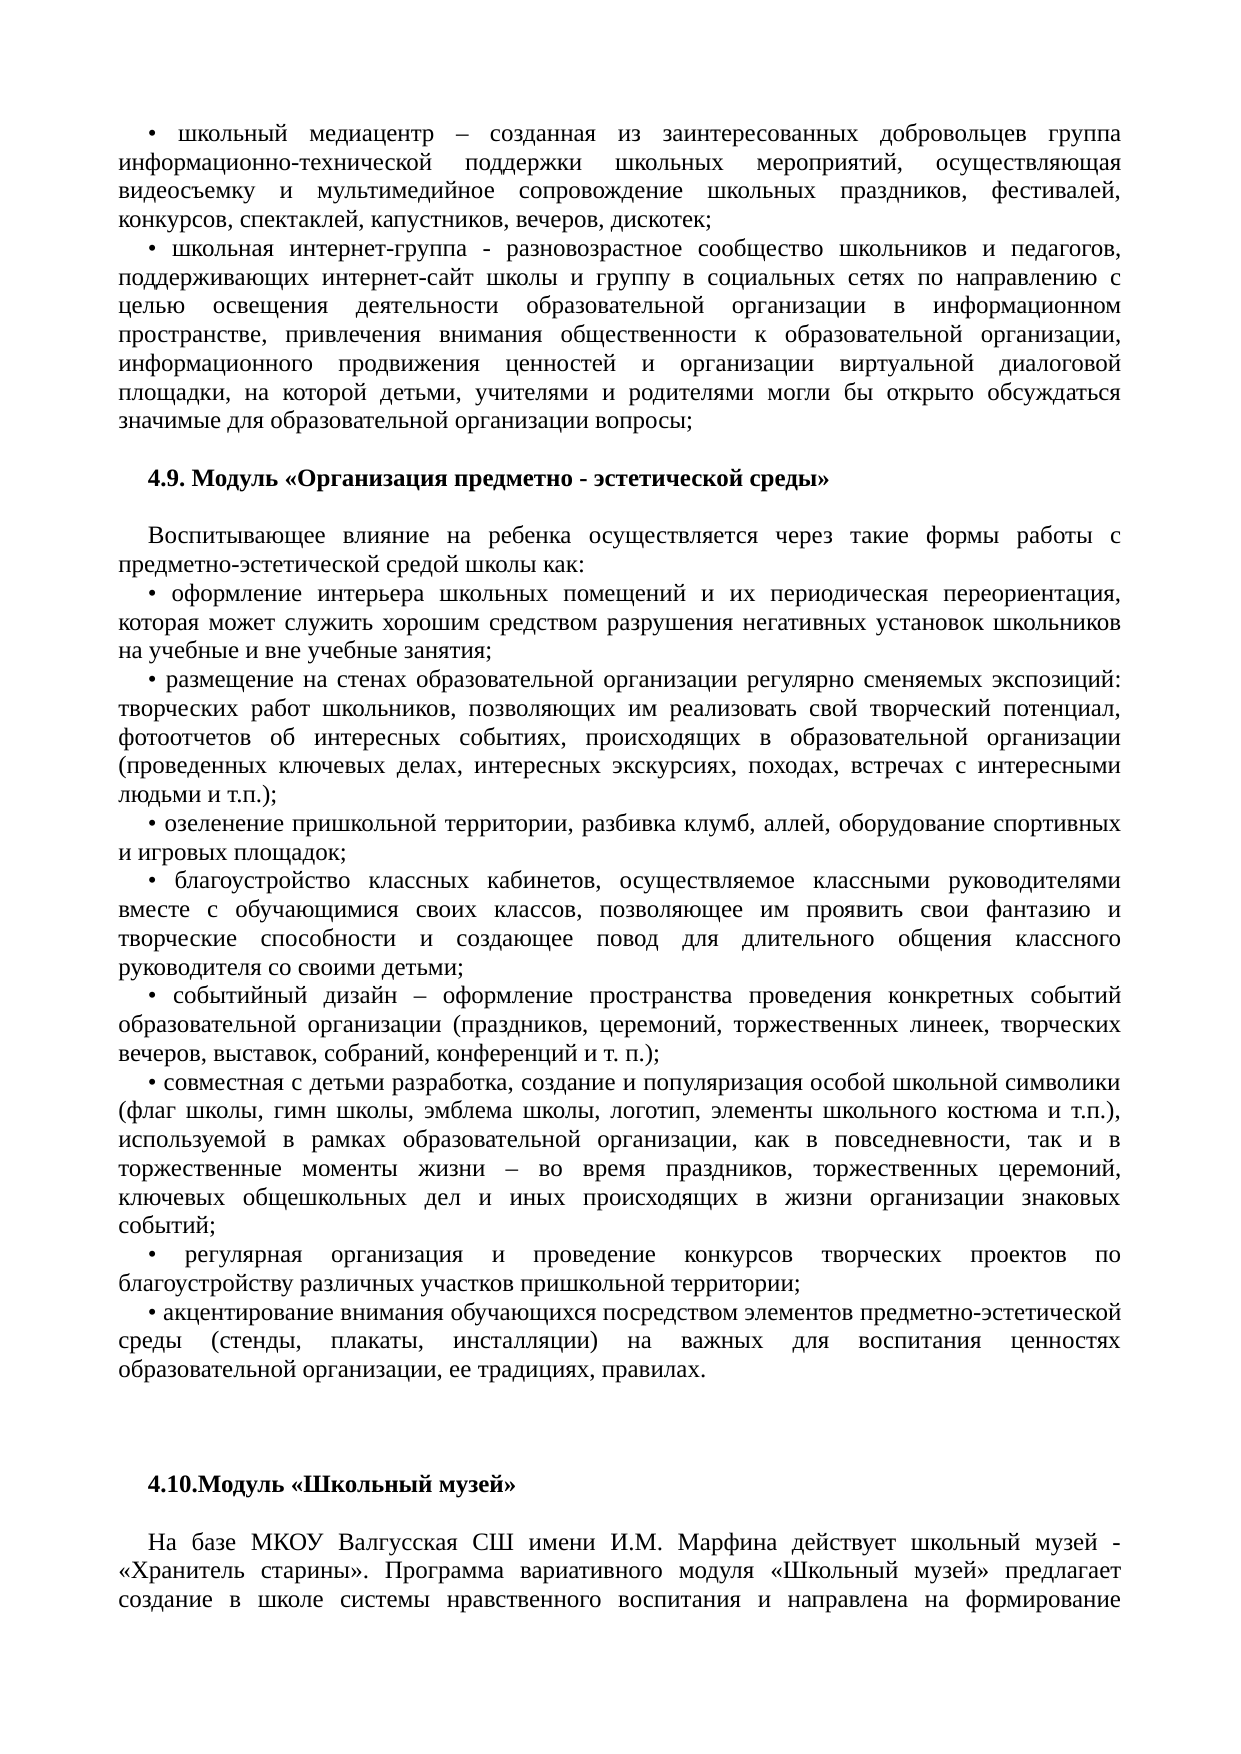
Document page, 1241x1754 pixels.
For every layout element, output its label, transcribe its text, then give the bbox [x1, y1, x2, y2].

text • совместная с детьми разработка, создание и популяризация особой школьной символики (флаг школы, гимн школы, эмблема школы, логотип, элементы школьного костюма и т.п.), используемой в рамках образовательной организации, как в повседневности, так и в торжественные моменты жизни – во время праздников, торжественных церемоний, ключевых общешкольных дел и иных происходящих в жизни организации знаковых событий; [118, 1067, 1122, 1239]
text • размещение на стенах образовательной организации регулярно сменяемых экспозиций: творческих работ школьников, позволяющих им реализовать свой творческий потенциал, фотоотчетов об интересных событиях, происходящих в образовательной организации (проведенных ключевых делах, интересных экскурсиях, походах, встречах с интересными людьми и т.п.); [118, 664, 1122, 808]
text • озеленение пришкольной территории, разбивка клумб, аллей, оборудование спортивных и игровых площадок; [118, 808, 1122, 866]
text Воспитывающее влияние на ребенка осуществляется через такие формы работы с предметно-эстетической средой школы как: [118, 521, 1122, 578]
text 4.9. Модуль «Организация предметно - эстетической среды» [118, 463, 1122, 492]
text • благоустройство классных кабинетов, осуществляемое классными руководителями вместе с обучающимися своих классов, позволяющее им проявить свои фантазию и творческие способности и создающее повод для длительного общения классного руководителя со своими детьми; [118, 866, 1122, 981]
text • событийный дизайн – оформление пространства проведения конкретных событий образовательной организации (праздников, церемоний, торжественных линеек, творческих вечеров, выставок, собраний, конференций и т. п.); [118, 981, 1122, 1067]
text • акцентирование внимания обучающихся посредством элементов предметно-эстетической среды (стенды, плакаты, инсталляции) на важных для воспитания ценностях образовательной организации, ее традициях, правилах. [118, 1297, 1122, 1383]
text • школьная интернет-группа - разновозрастное сообщество школьников и педагогов, поддерживающих интернет-сайт школы и группу в социальных сетях по направлению с целью освещения деятельности образовательной организации в информационном пространстве, привлечения внимания общественности к образовательной организации, информационного продвижения ценностей и организации виртуальной диалоговой площадки, на которой детьми, учителями и родителями могли бы открыто обсуждаться значимые для образовательной организации вопросы; [118, 233, 1122, 434]
text • регулярная организация и проведение конкурсов творческих проектов по благоустройству различных участков пришкольной территории; [118, 1239, 1122, 1297]
text На базе МКОУ Валгусская СШ имени И.М. Марфина действует школьный музей - «Хранитель старины». Программа вариативного модуля «Школьный музей» предлагает создание в школе системы нравственного воспитания и направлена на формирование [118, 1527, 1122, 1613]
text 4.10.Модуль «Школьный музей» [118, 1469, 1122, 1498]
text • школьный медиацентр – созданная из заинтересованных добровольцев группа информационно-технической поддержки школьных мероприятий, осуществляющая видеосъемку и мультимедийное сопровождение школьных праздников, фестивалей, конкурсов, спектаклей, капустников, вечеров, дискотек; [118, 118, 1122, 233]
text • оформление интерьера школьных помещений и их периодическая переориентация, которая может служить хорошим средством разрушения негативных установок школьников на учебные и вне учебные занятия; [118, 578, 1122, 664]
